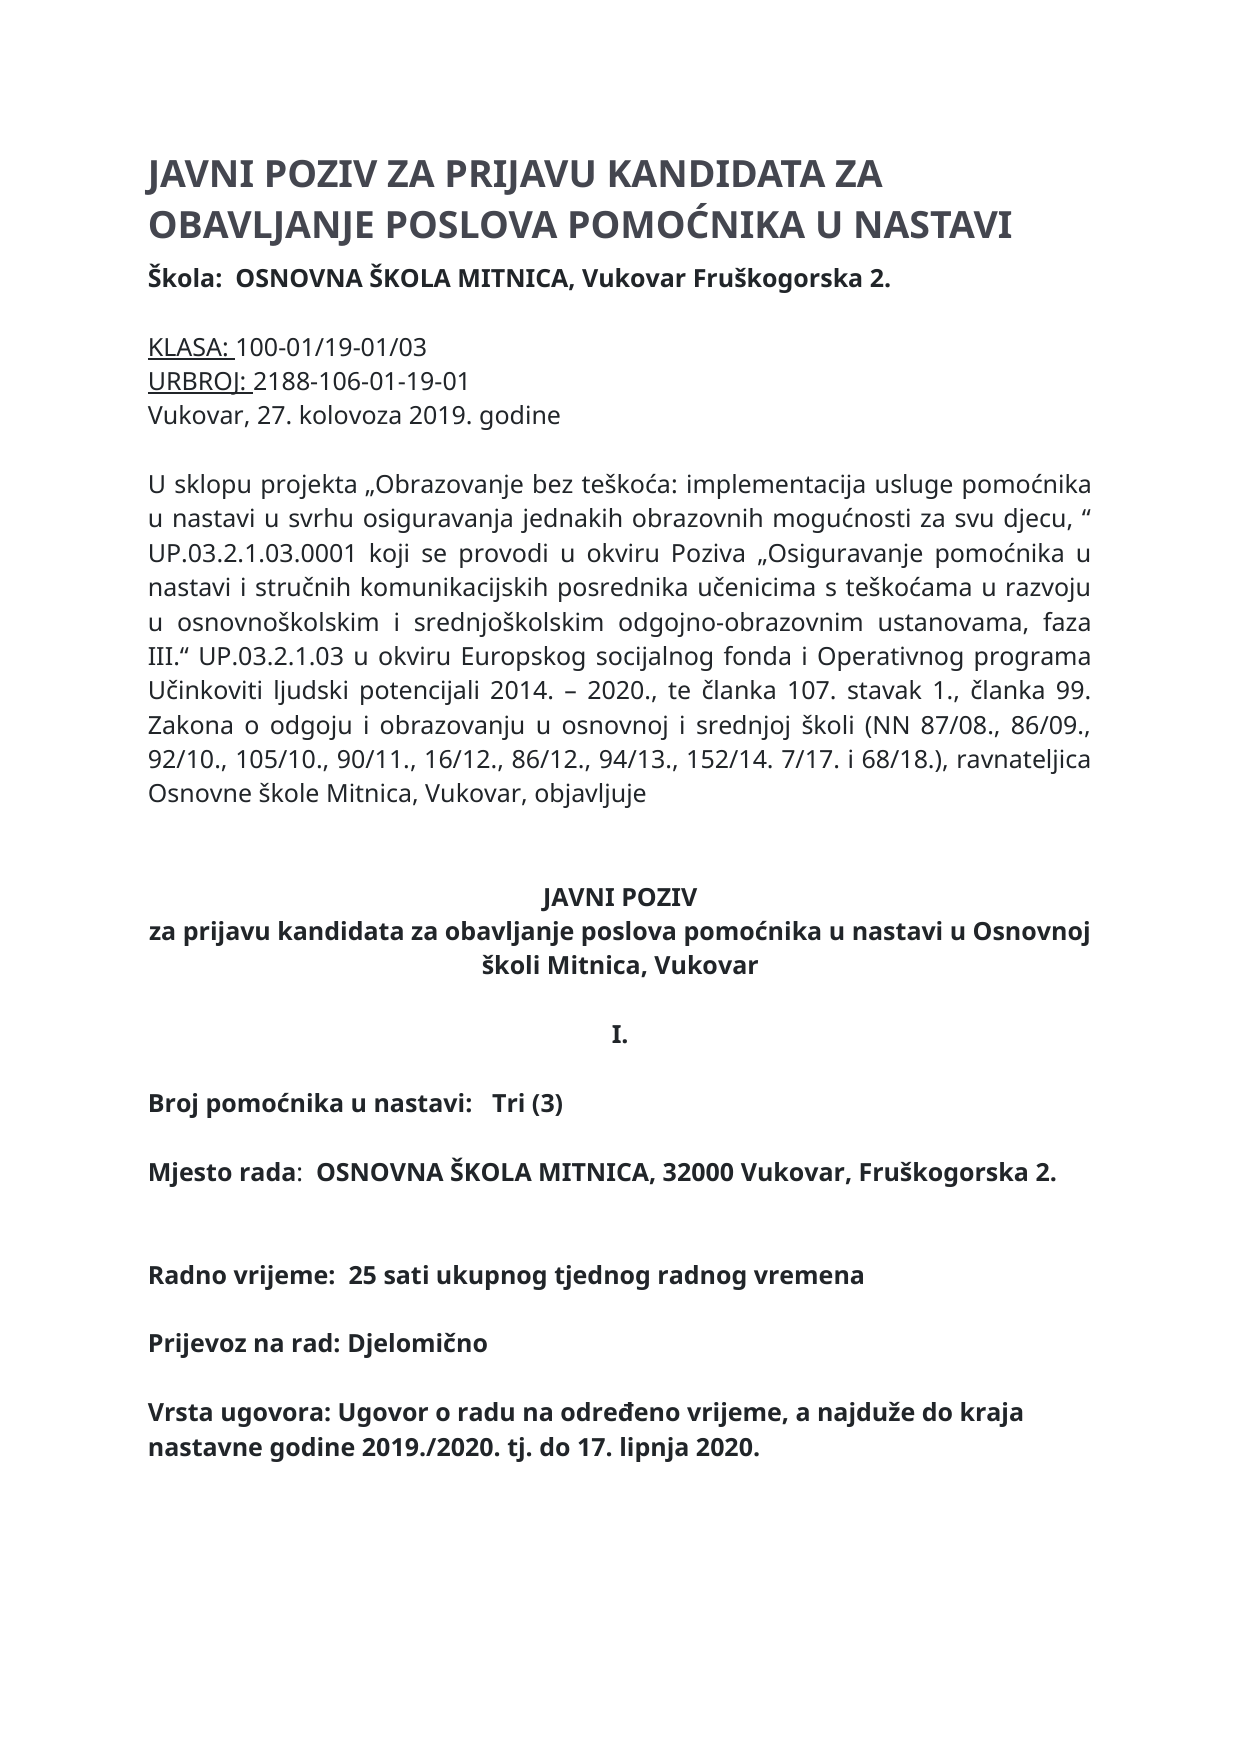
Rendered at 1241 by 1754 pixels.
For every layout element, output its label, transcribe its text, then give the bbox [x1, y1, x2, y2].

text Škola: OSNOVNA ŠKOLA MITNICA, Vukovar Fruškogorska 2. [148, 260, 1093, 294]
text Vrsta ugovora: Ugovor o radu na određeno vrijeme, a najduže do kraja nastavne godine 2019./2020. tj. do 17. lipnja 2020. [148, 1394, 1093, 1463]
text Mjesto rada: OSNOVNA ŠKOLA MITNICA, 32000 Vukovar, Fruškogorska 2. [148, 1154, 1093, 1223]
text za prijavu kandidata za obavljanje poslova pomoćnika u nastavi u Osnovnoj školi Mitnica, Vukovar [148, 913, 1093, 982]
text Radno vrijeme: 25 sati ukupnog tjednog radnog vremena [148, 1257, 1093, 1291]
text Broj pomoćnika u nastavi: Tri (3) [148, 1085, 1093, 1119]
text U sklopu projekta „Obrazovanje bez teškoća: implementacija usluge pomoćnika u nastavi u svrhu osiguravanja jednakih obrazovnih mogućnosti za svu djecu, “ UP.03.2.1.03.0001 koji se provodi u okviru Poziva „Osiguravanje pomoćnika u nastavi i stručnih komunikacijskih posrednika učenicima s teškoćama u razvoju u osnovnoškolskim i srednjoškolskim odgojno-obrazovnim ustanovama, faza III.“ UP.03.2.1.03 u okviru Europskog socijalnog fonda i Operativnog programa Učinkoviti ljudski potencijali 2014. – 2020., te članka 107. stavak 1., članka 99. Zakona o odgoju i obrazovanju u osnovnoj i srednjoj školi (NN 87/08., 86/09., 92/10., 105/10., 90/11., 16/12., 86/12., 94/13., 152/14. 7/17. i 68/18.), ravnateljica Osnovne škole Mitnica, Vukovar, objavljuje [148, 466, 1093, 810]
text JAVNI POZIV ZA PRIJAVU KANDIDATA ZA OBAVLJANJE POSLOVA POMOĆNIKA U NASTAVI [148, 148, 1093, 250]
text KLASA: 100-01/19-01/03 [148, 329, 1093, 363]
text Prijevoz na rad: Djelomično [148, 1326, 1093, 1360]
text JAVNI POZIV [148, 879, 1093, 913]
text Vukovar, 27. kolovoza 2019. godine [148, 398, 1093, 432]
text I. [148, 1016, 1093, 1051]
text URBROJ: 2188-106-01-19-01 [148, 363, 1093, 398]
